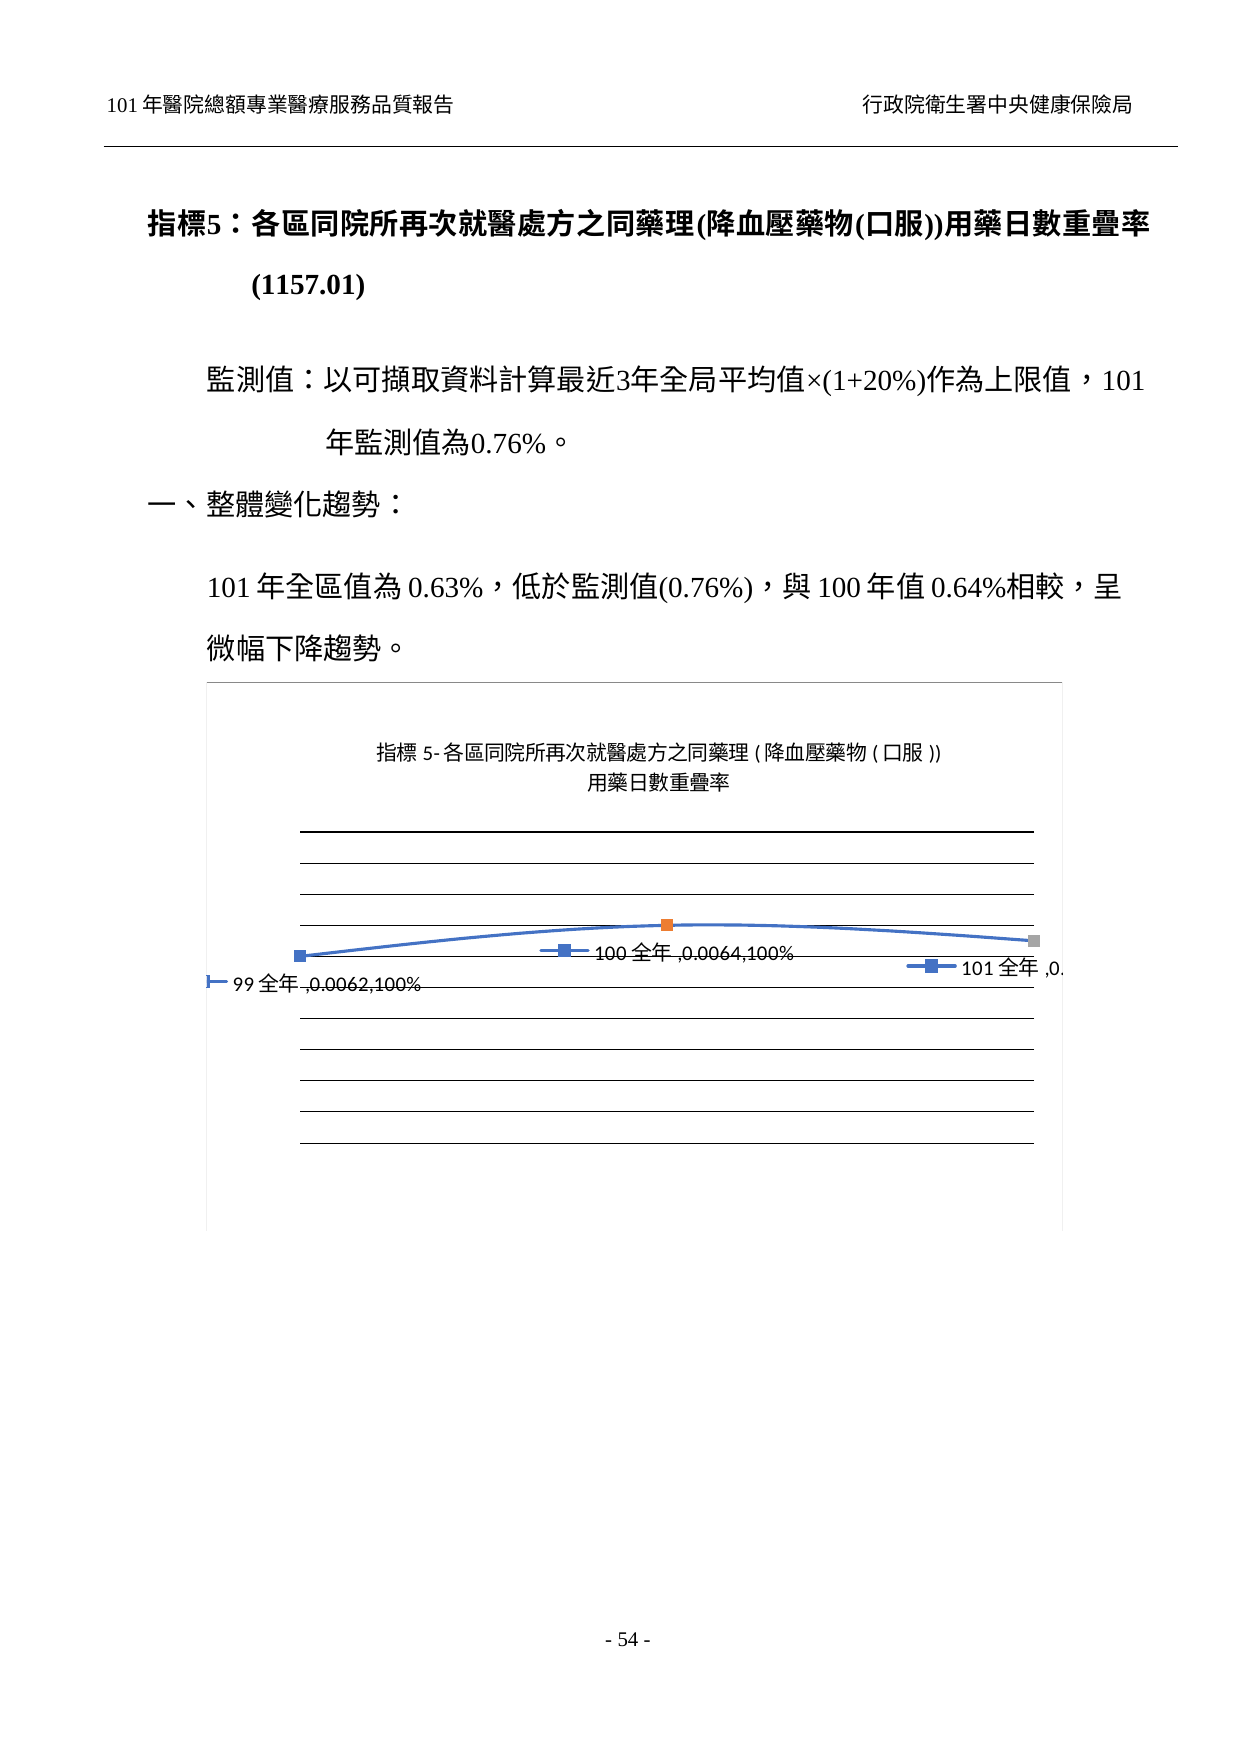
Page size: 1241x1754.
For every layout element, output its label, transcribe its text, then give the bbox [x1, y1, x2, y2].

subtitle 指標5：各區同院所再次就醫處方之同藥理(降血壓藥物(口服))用藥日數重疊率(1157.01) [147, 180, 1152, 305]
text 監測值：以可擷取資料計算最近3年全局平均值×(1+20%)作為上限值，101年監測值為0.76%。 [207, 336, 1145, 461]
text 一、整體變化趨勢： [128, 461, 1152, 524]
text 101年全區值為0.63%，低於監測值(0.76%)，與100年值0.64%相較，呈微幅下降趨勢。 [207, 543, 1152, 668]
